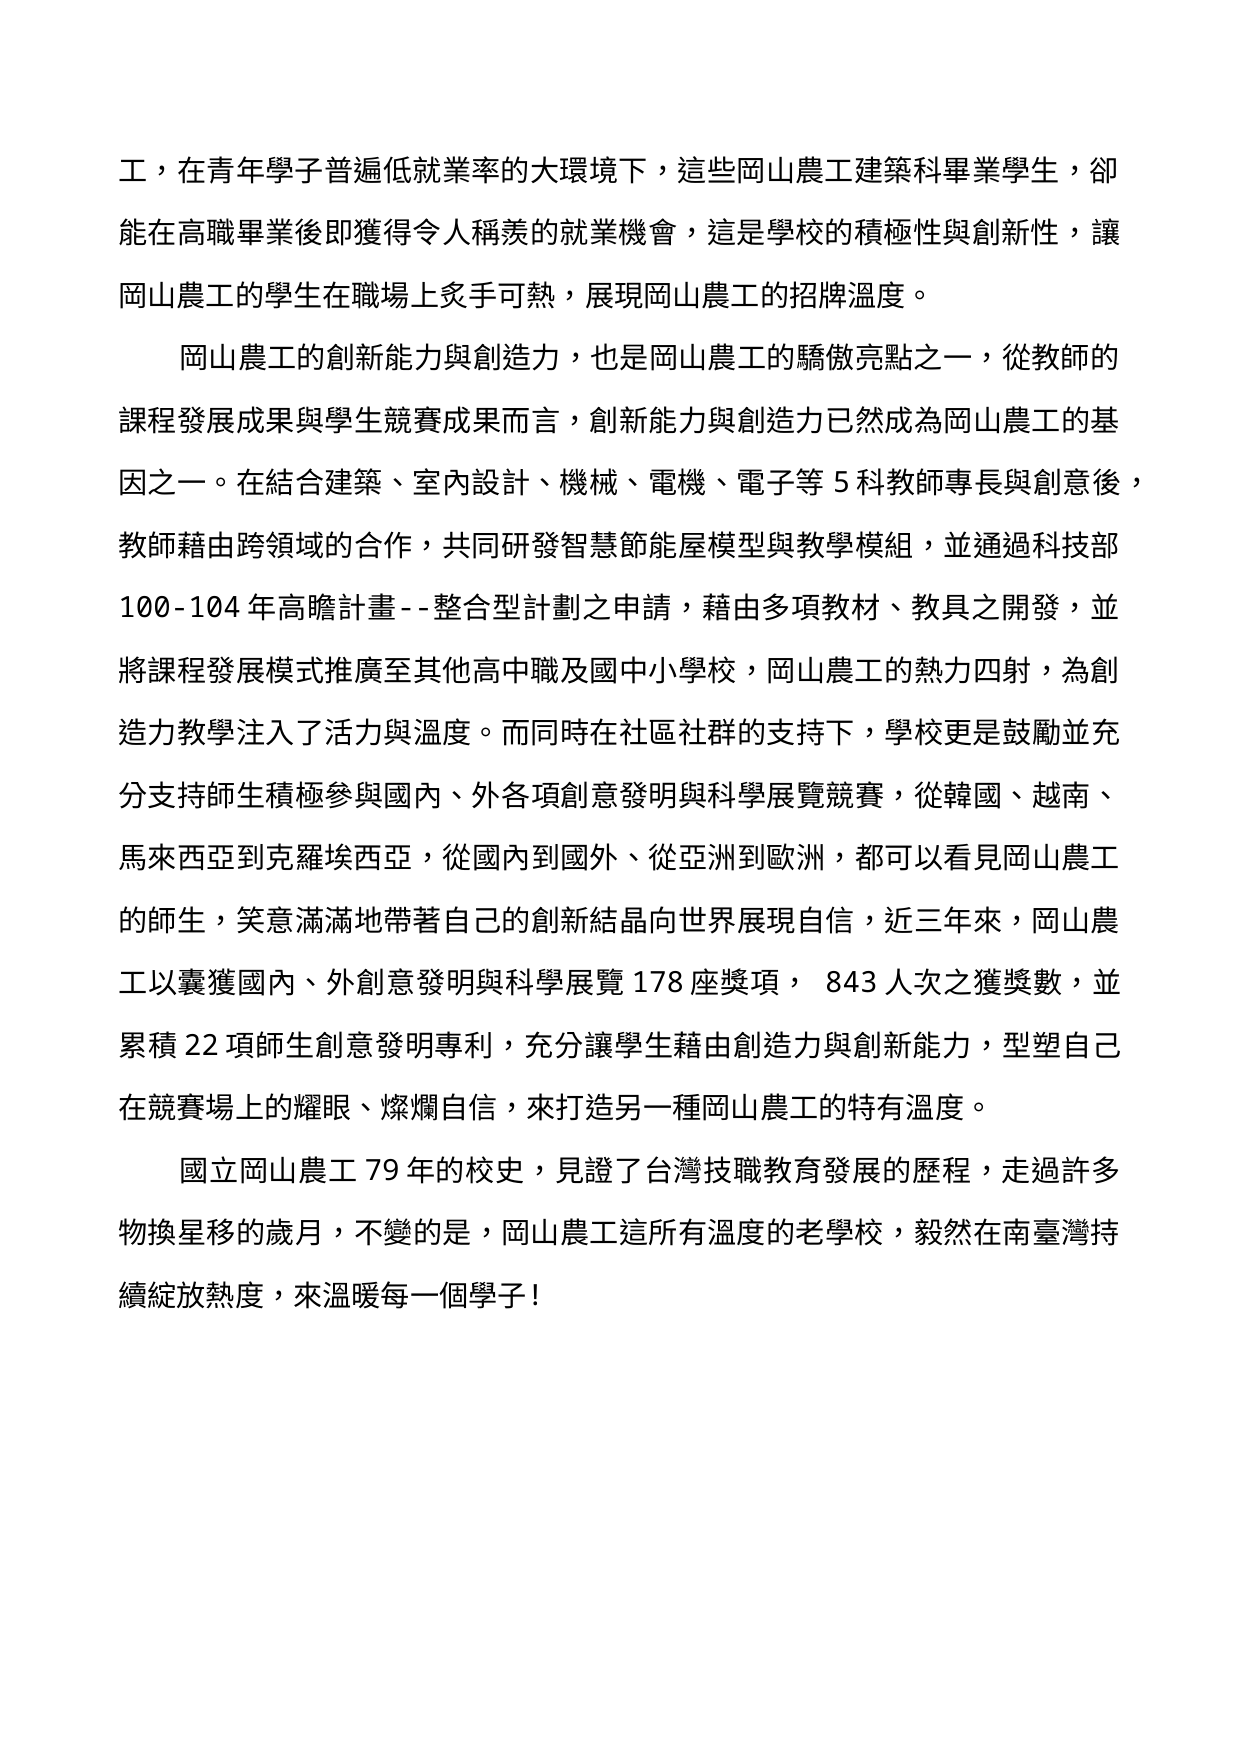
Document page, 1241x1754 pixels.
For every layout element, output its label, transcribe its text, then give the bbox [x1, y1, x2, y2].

text 岡山農工設科的多元化，包括有工業類科的機械、生物機電、汽車、電機、電子、資訊、化工、建築、室內空間設計等科，及家事類科的家政科，與屬於農業類科的食品加工及園藝科，能充分提供國中學生多元適性的選讀空間；同時，也為產學鏈結及跨域課程合作，提供良好的基礎，近年來，學校充分配合教育部十二年國教、技職再造等政策，在推動產學合作與技能本位教學策略方面，完全展現學校的積極性與活力，在學校校長與教師團隊齊心努力之下，岡山農工自96年起已連續九年均有辦理「產學攜手專班」，能充分運用學校優勢與鄰近科技大學及知名產業機構合作，協助學生能於高職階段畢業後，可經甄選進入科技大學就讀，並能進入產業機構服務，充分兼顧升學與就業，更能有效彰顯技職教育務實致用之教育目標；此外，自103年起，學校進一步與國內鋼鐵生產龍頭-中鋼公司合作，共同辦理建築科就業導向砌磚專班，以培訓中鋼公司特殊砌磚技術人員，首批結訓之畢業學生均已錄取為中鋼公司正式員工，在青年學子普遍低就業率的大環境下，這些岡山農工建築科畢業學生，卻能在高職畢業後即獲得令人稱羨的就業機會，這是學校的積極性與創新性，讓岡山農工的學生在職場上炙手可熱，展現岡山農工的招牌溫度。 [118, 127, 1122, 314]
text 國立岡山農工79年的校史，見證了台灣技職教育發展的歷程，走過許多物換星移的歲月，不變的是，岡山農工這所有溫度的老學校，毅然在南臺灣持續綻放熱度，來溫暖每一個學子! [118, 1127, 1122, 1314]
text 岡山農工的創新能力與創造力，也是岡山農工的驕傲亮點之一，從教師的課程發展成果與學生競賽成果而言，創新能力與創造力已然成為岡山農工的基因之一。在結合建築、室內設計、機械、電機、電子等5科教師專長與創意後，教師藉由跨領域的合作，共同研發智慧節能屋模型與教學模組，並通過科技部100-104年高瞻計畫--整合型計劃之申請，藉由多項教材、教具之開發，並將課程發展模式推廣至其他高中職及國中小學校，岡山農工的熱力四射，為創造力教學注入了活力與溫度。而同時在社區社群的支持下，學校更是鼓勵並充分支持師生積極參與國內、外各項創意發明與科學展覽競賽，從韓國、越南、馬來西亞到克羅埃西亞，從國內到國外、從亞洲到歐洲，都可以看見岡山農工的師生，笑意滿滿地帶著自己的創新結晶向世界展現自信，近三年來，岡山農工以囊獲國內、外創意發明與科學展覽178座獎項， 843人次之獲獎數，並累積22項師生創意發明專利，充分讓學生藉由創造力與創新能力，型塑自己在競賽場上的耀眼、燦爛自信，來打造另一種岡山農工的特有溫度。 [118, 314, 1122, 1127]
